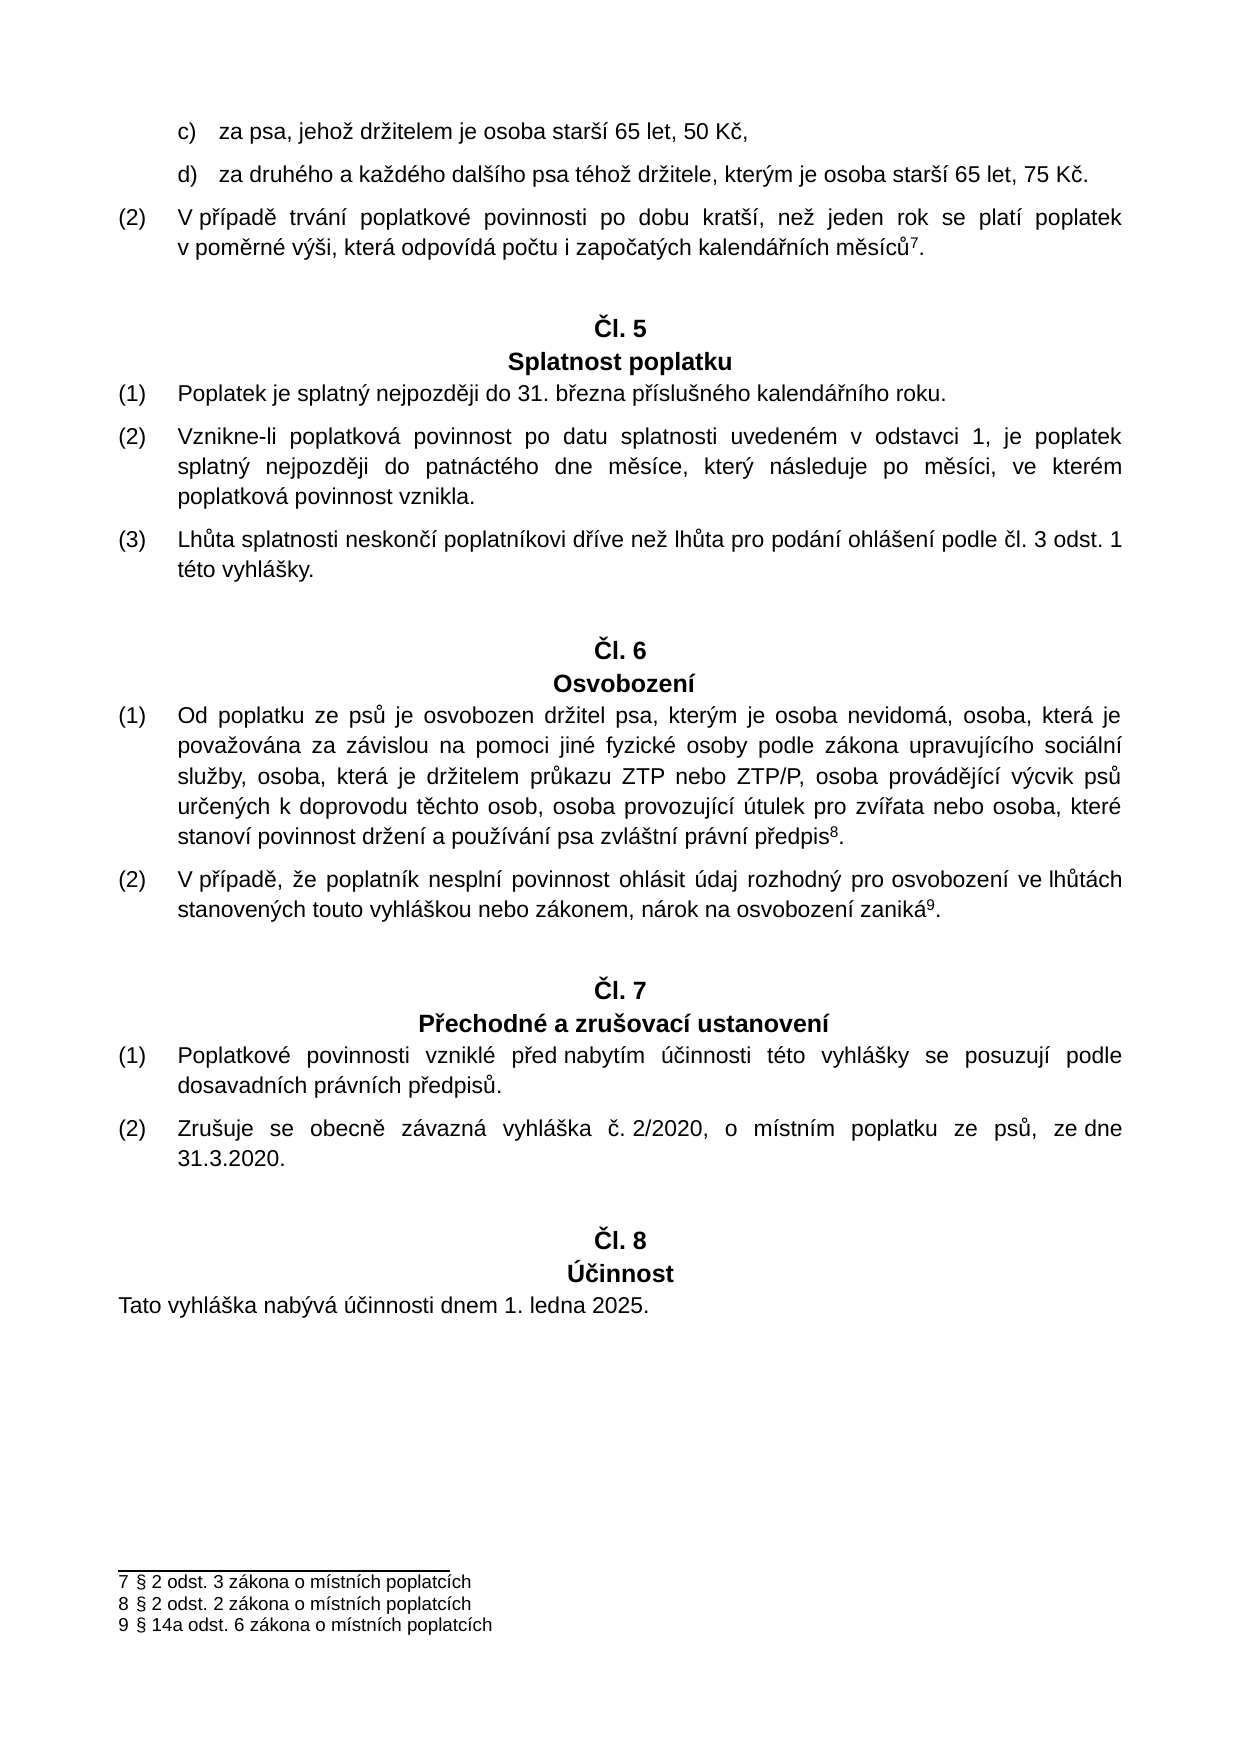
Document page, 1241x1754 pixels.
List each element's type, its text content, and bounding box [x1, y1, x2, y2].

subtitle Čl. 5 Splatnost poplatku [118, 314, 1122, 376]
list za druhého a každého dalšího psa téhož držitele, kterým je osoba starší 65 let, 75 Kč. [177, 161, 1122, 187]
subtitle Čl. 7 Přechodné a zrušovací ustanovení [118, 976, 1122, 1038]
subtitle Čl. 8 Účinnost [118, 1226, 1122, 1287]
list § 2 odst. 2 zákona o místních poplatcích [118, 1592, 1122, 1614]
list Vznikne-li poplatková povinnost po datu splatnosti uvedeném v odstavci 1, je poplatek splatný nejpozději do patnáctého dne měsíce, který následuje po měsíci, ve kterém poplatková povinnost vznikla. [118, 423, 1122, 509]
list za psa, jehož držitelem je osoba starší 65 let, 50 Kč, [177, 118, 1122, 144]
list § 2 odst. 3 zákona o místních poplatcích [118, 1571, 1122, 1592]
list Od poplatku ze psů je osvobozen držitel psa, kterým je osoba nevidomá, osoba, která je považována za závislou na pomoci jiné fyzické osoby podle zákona upravujícího sociální služby, osoba, která je držitelem průkazu ZTP nebo ZTP/P, osoba provádějící výcvik psů určených k doprovodu těchto osob, osoba provozující útulek pro zvířata nebo osoba, které stanoví povinnost držení a používání psa zvláštní právní předpis. [118, 702, 1122, 849]
list Lhůta splatnosti neskončí poplatníkovi dříve než lhůta pro podání ohlášení podle čl. 3 odst. 1 této vyhlášky. [118, 526, 1122, 582]
list Poplatek je splatný nejpozději do 31. března příslušného kalendářního roku. [118, 380, 1122, 406]
subtitle Čl. 6 Osvobození [118, 636, 1122, 698]
list V případě, že poplatník nesplní povinnost ohlásit údaj rozhodný pro osvobození ve lhůtách stanovených touto vyhláškou nebo zákonem, nárok na osvobození zaniká. [118, 866, 1122, 922]
list Poplatkové povinnosti vzniklé před nabytím účinnosti této vyhlášky se posuzují podle dosavadních právních předpisů. [118, 1042, 1122, 1099]
list § 14a odst. 6 zákona o místních poplatcích [118, 1614, 1122, 1635]
table_header [620, 1334, 1122, 1452]
text Tato vyhláška nabývá účinnosti dnem 1. ledna 2025. [118, 1292, 1122, 1318]
list Zrušuje se obecně závazná vyhláška č. 2/2020, o místním poplatku ze psů, ze dne 31.3.2020. [118, 1115, 1122, 1172]
list V případě trvání poplatkové povinnosti po dobu kratší, než jeden rok se platí poplatek v poměrné výši, která odpovídá počtu i započatých kalendářních měsíců. [118, 203, 1122, 260]
table_header [118, 1334, 620, 1452]
